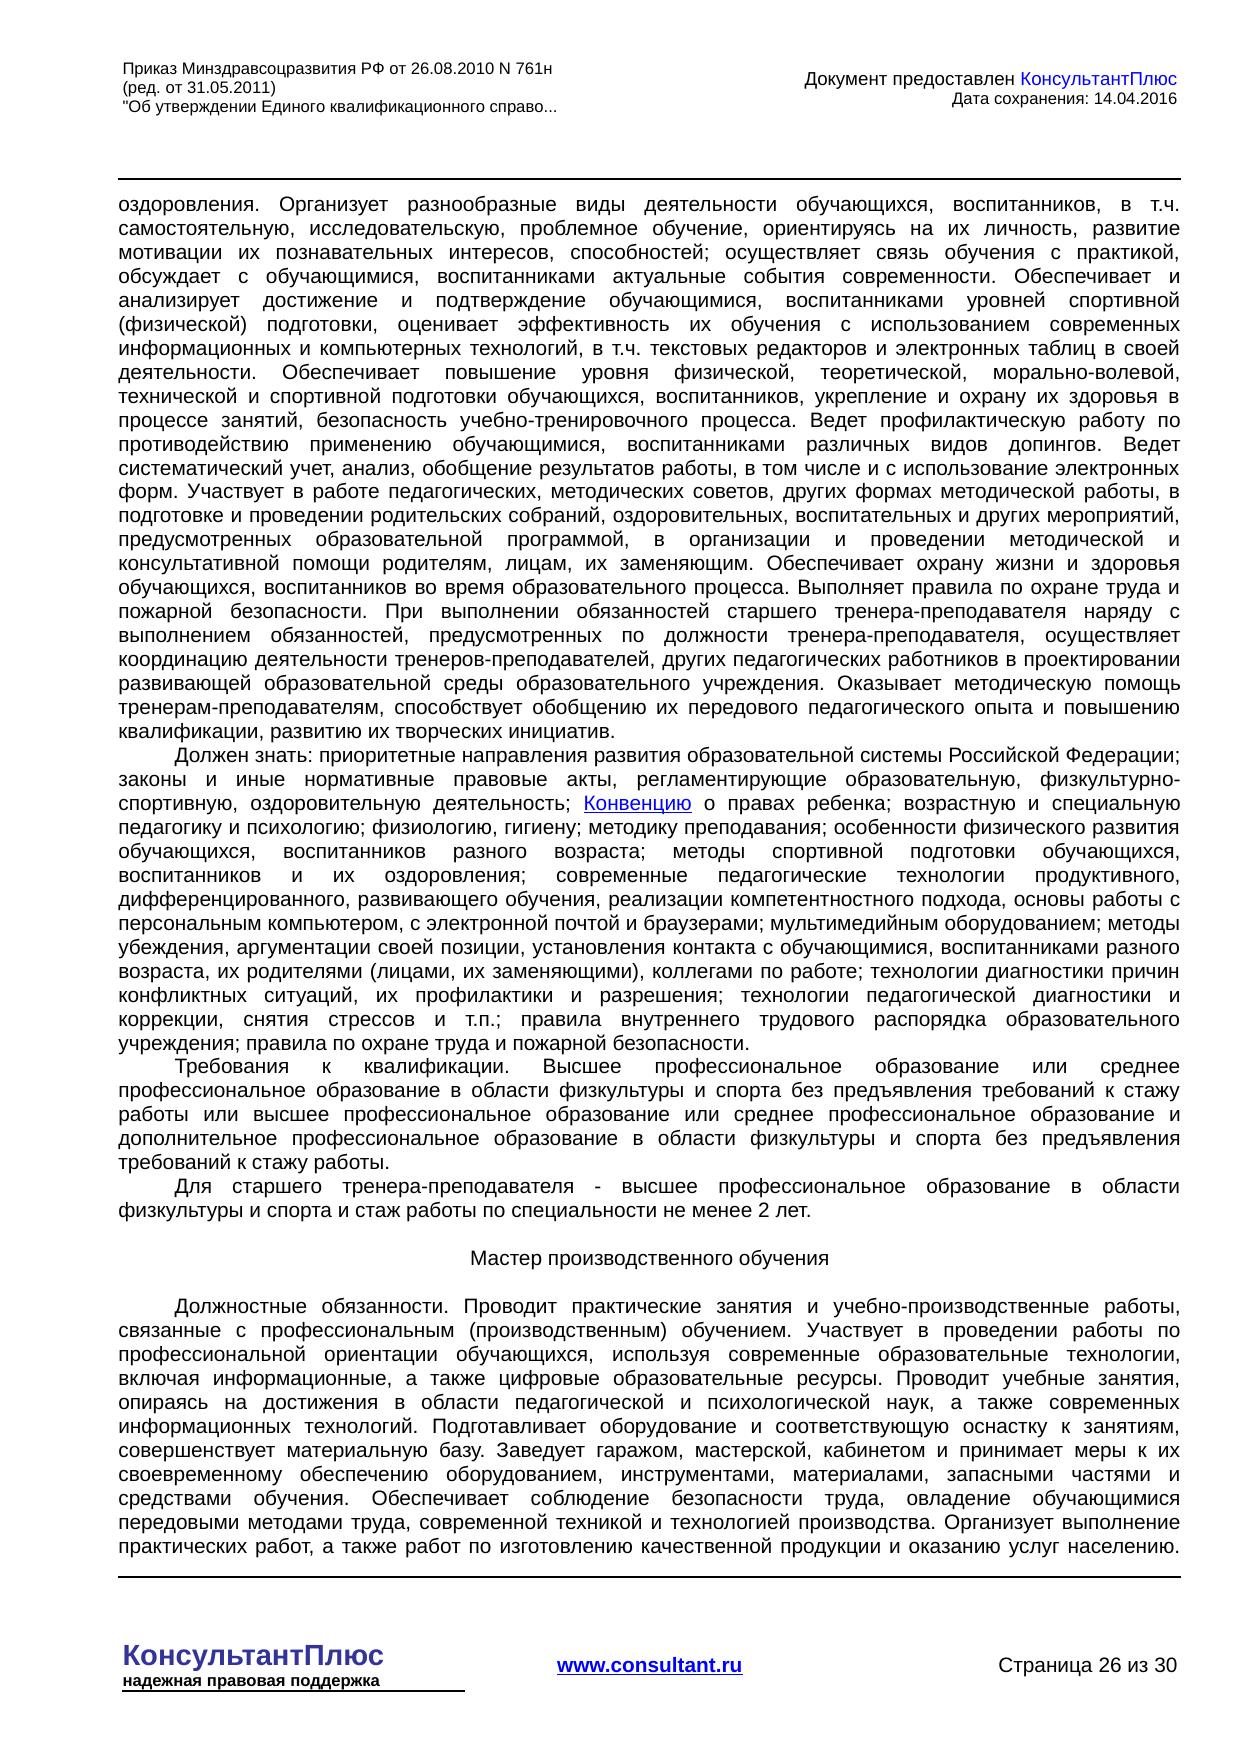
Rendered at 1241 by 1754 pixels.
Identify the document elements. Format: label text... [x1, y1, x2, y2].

text Требования к квалификации. Высшее профессиональное образование или среднее профессиональное образование в области физкультуры и спорта без предъявления требований к стажу работы или высшее профессиональное образование или среднее профессиональное образование и дополнительное профессиональное образование в области физкультуры и спорта без предъявления требований к стажу работы. [118, 1054, 1181, 1174]
text Должен знать: приоритетные направления развития образовательной системы Российской Федерации; законы и иные нормативные правовые акты, регламентирующие образовательную, физкультурно-спортивную, оздоровительную деятельность; Конвенцию о правах ребенка; возрастную и специальную педагогику и психологию; физиологию, гигиену; методику преподавания; особенности физического развития обучающихся, воспитанников разного возраста; методы спортивной подготовки обучающихся, воспитанников и их оздоровления; современные педагогические технологии продуктивного, дифференцированного, развивающего обучения, реализации компетентностного подхода, основы работы с персональным компьютером, с электронной почтой и браузерами; мультимедийным оборудованием; методы убеждения, аргументации своей позиции, установления контакта с обучающимися, воспитанниками разного возраста, их родителями (лицами, их заменяющими), коллегами по работе; технологии диагностики причин конфликтных ситуаций, их профилактики и разрешения; технологии педагогической диагностики и коррекции, снятия стрессов и т.п.; правила внутреннего трудового распорядка образовательного учреждения; правила по охране труда и пожарной безопасности. [118, 743, 1181, 1054]
text Для старшего тренера-преподавателя - высшее профессиональное образование в области физкультуры и спорта и стаж работы по специальности не менее 2 лет. [118, 1174, 1181, 1222]
text оздоровления. Организует разнообразные виды деятельности обучающихся, воспитанников, в т.ч. самостоятельную, исследовательскую, проблемное обучение, ориентируясь на их личность, развитие мотивации их познавательных интересов, способностей; осуществляет связь обучения с практикой, обсуждает с обучающимися, воспитанниками актуальные события современности. Обеспечивает и анализирует достижение и подтверждение обучающимися, воспитанниками уровней спортивной (физической) подготовки, оценивает эффективность их обучения с использованием современных информационных и компьютерных технологий, в т.ч. текстовых редакторов и электронных таблиц в своей деятельности. Обеспечивает повышение уровня физической, теоретической, морально-волевой, технической и спортивной подготовки обучающихся, воспитанников, укрепление и охрану их здоровья в процессе занятий, безопасность учебно-тренировочного процесса. Ведет профилактическую работу по противодействию применению обучающимися, воспитанниками различных видов допингов. Ведет систематический учет, анализ, обобщение результатов работы, в том числе и с использование электронных форм. Участвует в работе педагогических, методических советов, других формах методической работы, в подготовке и проведении родительских собраний, оздоровительных, воспитательных и других мероприятий, предусмотренных образовательной программой, в организации и проведении методической и консультативной помощи родителям, лицам, их заменяющим. Обеспечивает охрану жизни и здоровья обучающихся, воспитанников во время образовательного процесса. Выполняет правила по охране труда и пожарной безопасности. При выполнении обязанностей старшего тренера-преподавателя наряду с выполнением обязанностей, предусмотренных по должности тренера-преподавателя, осуществляет координацию деятельности тренеров-преподавателей, других педагогических работников в проектировании развивающей образовательной среды образовательного учреждения. Оказывает методическую помощь тренерам-преподавателям, способствует обобщению их передового педагогического опыта и повышению квалификации, развитию их творческих инициатив. [118, 192, 1181, 743]
text Должностные обязанности. Проводит практические занятия и учебно-производственные работы, связанные с профессиональным (производственным) обучением. Участвует в проведении работы по профессиональной ориентации обучающихся, используя современные образовательные технологии, включая информационные, а также цифровые образовательные ресурсы. Проводит учебные занятия, опираясь на достижения в области педагогической и психологической наук, а также современных информационных технологий. Подготавливает оборудование и соответствующую оснастку к занятиям, совершенствует материальную базу. Заведует гаражом, мастерской, кабинетом и принимает меры к их своевременному обеспечению оборудованием, инструментами, материалами, запасными частями и средствами обучения. Обеспечивает соблюдение безопасности труда, овладение обучающимися передовыми методами труда, современной техникой и технологией производства. Организует выполнение практических работ, а также работ по изготовлению качественной продукции и оказанию услуг населению. [118, 1294, 1181, 1557]
text Мастер производственного обучения [118, 1246, 1181, 1270]
